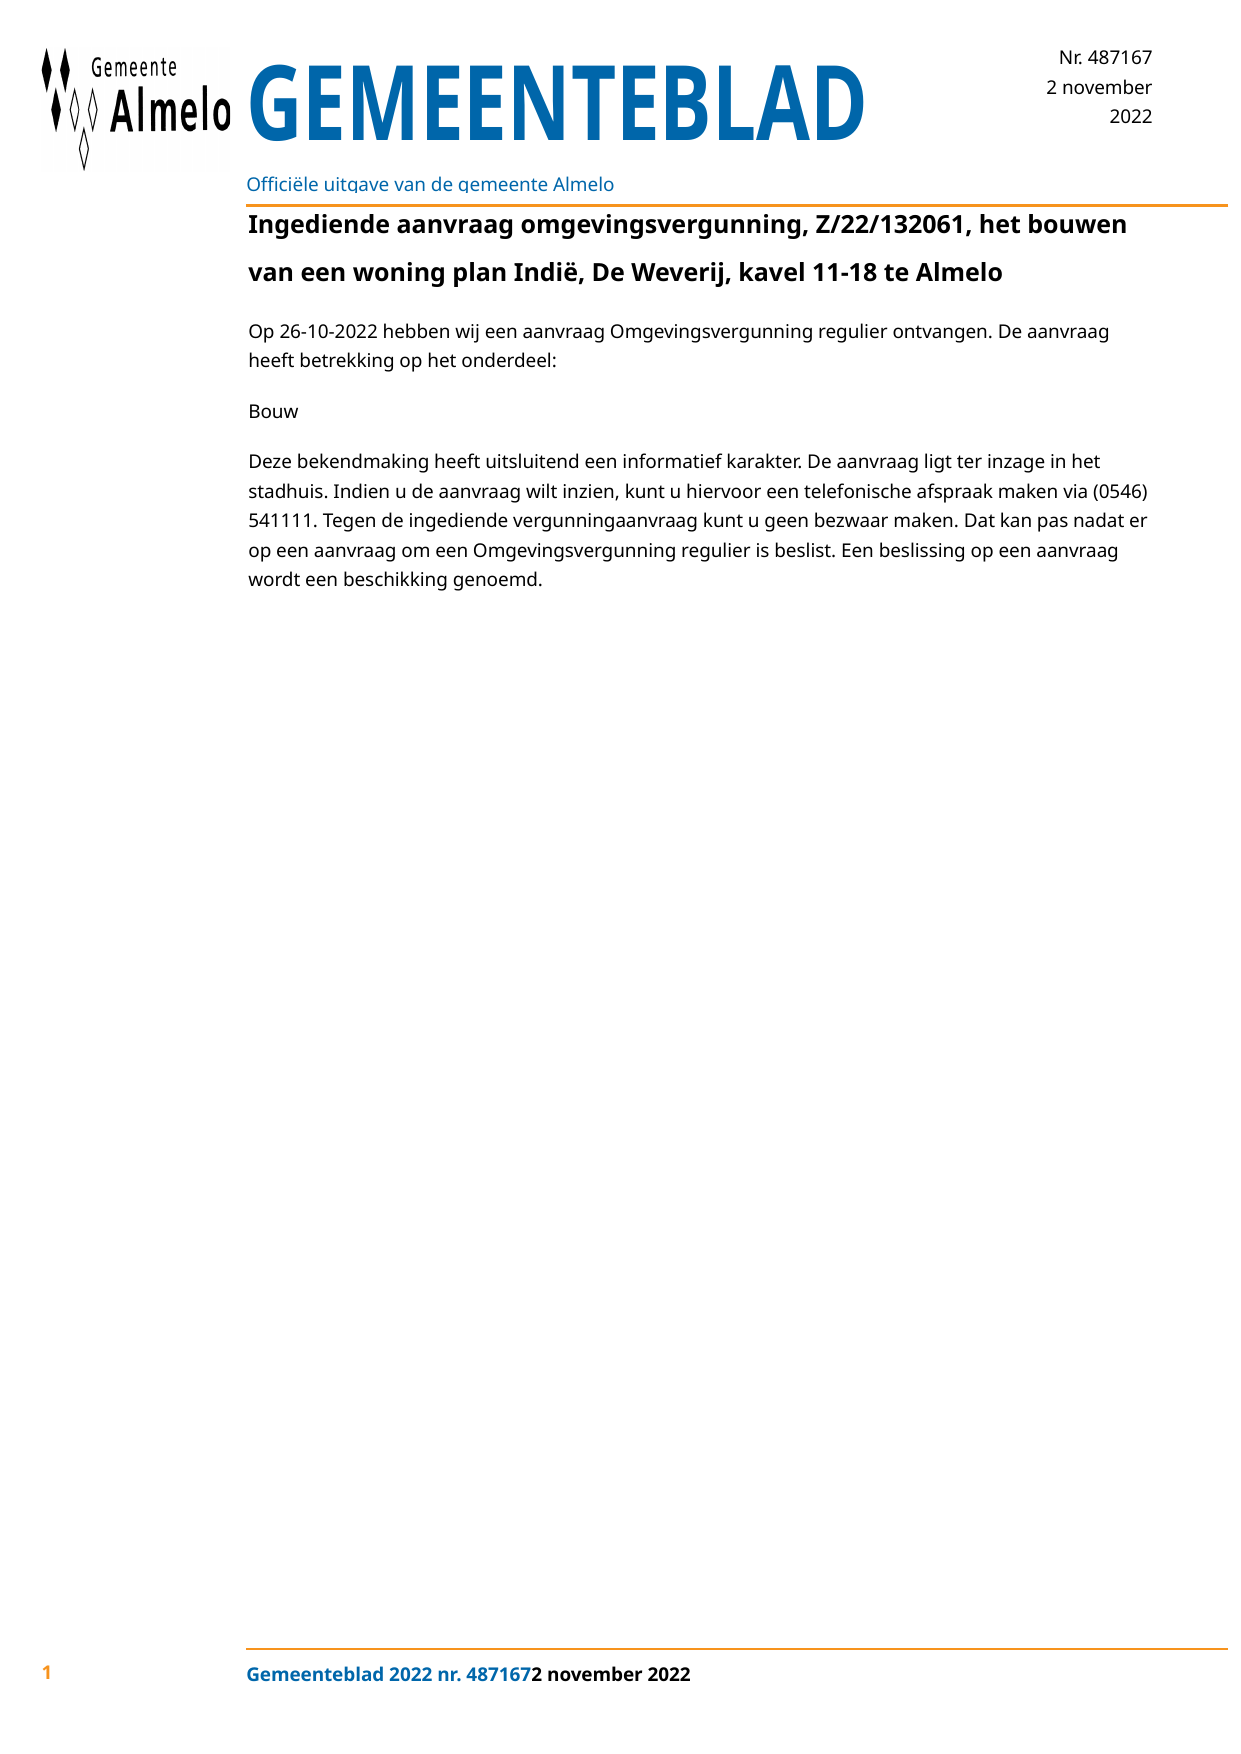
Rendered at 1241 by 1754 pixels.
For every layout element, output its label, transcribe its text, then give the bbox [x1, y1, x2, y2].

text Ingediende aanvraag omgevingsvergunning, Z/22/132061, het bouwen van een woning plan Indië, De Weverij, kavel 11-18 te Almelo [248, 207, 1152, 288]
text Deze bekendmaking heeft uitsluitend een informatief karakter. De aanvraag ligt ter inzage in het stadhuis. Indien u de aanvraag wilt inzien, kunt u hiervoor een telefonische afspraak maken via (0546) 541111. Tegen de ingediende vergunningaanvraag kunt u geen bezwaar maken. Dat kan pas nadat er op een aanvraag om een Omgevingsvergunning regulier is beslist. Een beslissing op een aanvraag wordt een beschikking genoemd. [248, 448, 1152, 592]
text Op 26-10-2022 hebben wij een aanvraag Omgevingsvergunning regulier ontvangen. De aanvraag heeft betrekking op het onderdeel: [248, 318, 1152, 373]
picture [41, 47, 231, 172]
text Bouw [248, 398, 1152, 424]
